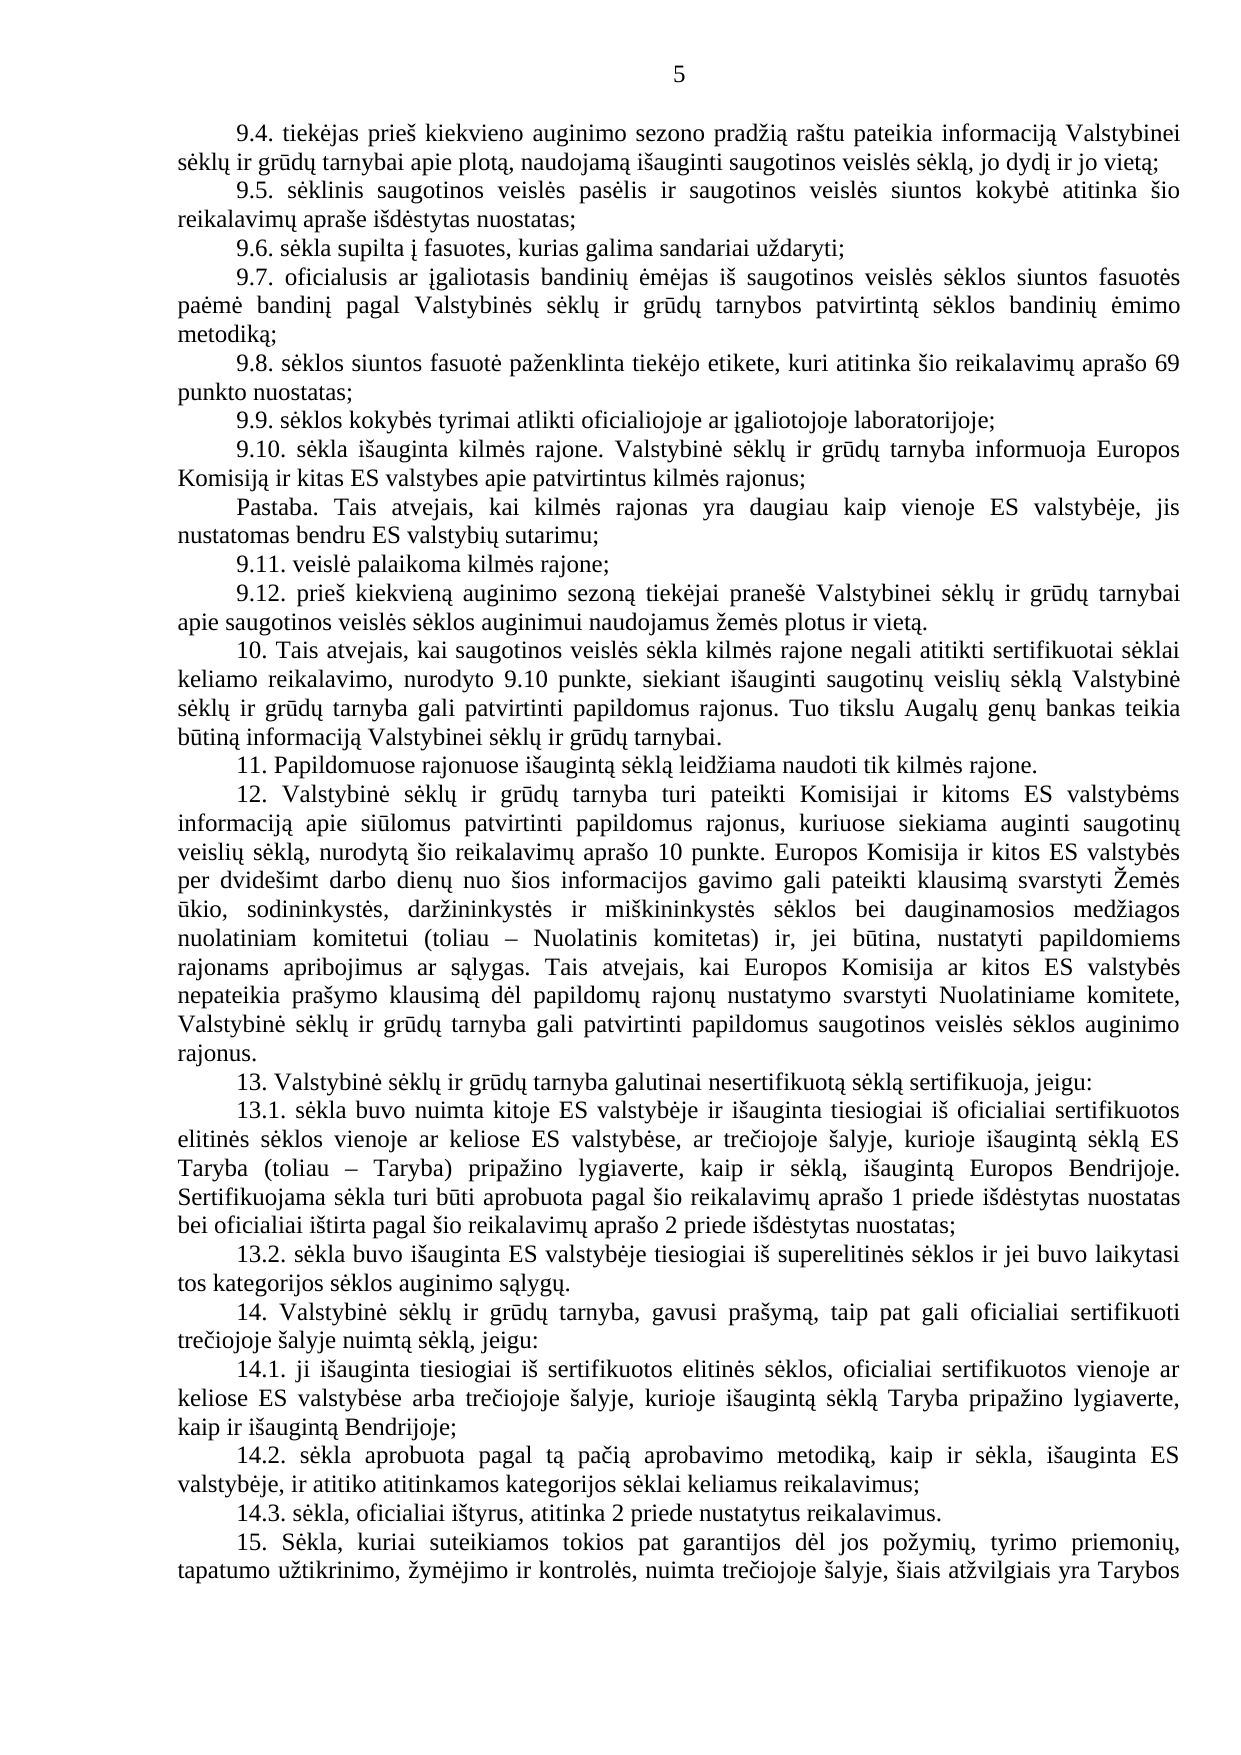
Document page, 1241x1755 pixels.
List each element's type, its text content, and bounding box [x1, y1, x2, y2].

text 12. Valstybinė sėklų ir grūdų tarnyba turi pateikti Komisijai ir kitoms ES valstybėms informaciją apie siūlomus patvirtinti papildomus rajonus, kuriuose siekiama auginti saugotinų veislių sėklą, nurodytą šio reikalavimų aprašo 10 punkte. Europos Komisija ir kitos ES valstybės per dvidešimt darbo dienų nuo šios informacijos gavimo gali pateikti klausimą svarstyti Žemės ūkio, sodininkystės, daržininkystės ir miškininkystės sėklos bei dauginamosios medžiagos nuolatiniam komitetui (toliau – Nuolatinis komitetas) ir, jei būtina, nustatyti papildomiems rajonams apribojimus ar sąlygas. Tais atvejais, kai Europos Komisija ar kitos ES valstybės nepateikia prašymo klausimą dėl papildomų rajonų nustatymo svarstyti Nuolatiniame komitete, Valstybinė sėklų ir grūdų tarnyba gali patvirtinti papildomus saugotinos veislės sėklos auginimo rajonus. [177, 779, 1181, 1067]
text 14.1. ji išauginta tiesiogiai iš sertifikuotos elitinės sėklos, oficialiai sertifikuotos vienoje ar keliose ES valstybėse arba trečiojoje šalyje, kurioje išaugintą sėklą Taryba pripažino lygiaverte, kaip ir išaugintą Bendrijoje; [177, 1354, 1181, 1441]
text 15. Sėkla, kuriai suteikiamos tokios pat garantijos dėl jos požymių, tyrimo priemonių, tapatumo užtikrinimo, žymėjimo ir kontrolės, nuimta trečiojoje šalyje, šiais atžvilgiais yra Tarybos [177, 1527, 1181, 1584]
text 14.2. sėkla aprobuota pagal tą pačią aprobavimo metodiką, kaip ir sėkla, išauginta ES valstybėje, ir atitiko atitinkamos kategorijos sėklai keliamus reikalavimus; [177, 1441, 1181, 1498]
text 9.7. oficialusis ar įgaliotasis bandinių ėmėjas iš saugotinos veislės sėklos siuntos fasuotės paėmė bandinį pagal Valstybinės sėklų ir grūdų tarnybos patvirtintą sėklos bandinių ėmimo metodiką; [177, 262, 1181, 348]
text 9.9. sėklos kokybės tyrimai atlikti oficialiojoje ar įgaliotojoje laboratorijoje; [177, 406, 1181, 434]
text 9.10. sėkla išauginta kilmės rajone. Valstybinė sėklų ir grūdų tarnyba informuoja Europos Komisiją ir kitas ES valstybes apie patvirtintus kilmės rajonus; [177, 434, 1181, 492]
text Pastaba. Tais atvejais, kai kilmės rajonas yra daugiau kaip vienoje ES valstybėje, jis nustatomas bendru ES valstybių sutarimu; [177, 492, 1181, 549]
text 9.11. veislė palaikoma kilmės rajone; [177, 549, 1181, 578]
text 9.6. sėkla supilta į fasuotes, kurias galima sandariai uždaryti; [177, 233, 1181, 262]
text 9.8. sėklos siuntos fasuotė paženklinta tiekėjo etikete, kuri atitinka šio reikalavimų aprašo 69 punkto nuostatas; [177, 348, 1181, 406]
text 13.2. sėkla buvo išauginta ES valstybėje tiesiogiai iš superelitinės sėklos ir jei buvo laikytasi tos kategorijos sėklos auginimo sąlygų. [177, 1239, 1181, 1297]
text 9.12. prieš kiekvieną auginimo sezoną tiekėjai pranešė Valstybinei sėklų ir grūdų tarnybai apie saugotinos veislės sėklos auginimui naudojamus žemės plotus ir vietą. [177, 578, 1181, 636]
text 11. Papildomuose rajonuose išaugintą sėklą leidžiama naudoti tik kilmės rajone. [177, 751, 1181, 779]
text 13.1. sėkla buvo nuimta kitoje ES valstybėje ir išauginta tiesiogiai iš oficialiai sertifikuotos elitinės sėklos vienoje ar keliose ES valstybėse, ar trečiojoje šalyje, kurioje išaugintą sėklą ES Taryba (toliau – Taryba) pripažino lygiaverte, kaip ir sėklą, išaugintą Europos Bendrijoje. Sertifikuojama sėkla turi būti aprobuota pagal šio reikalavimų aprašo 1 priede išdėstytas nuostatas bei oficialiai ištirta pagal šio reikalavimų aprašo 2 priede išdėstytas nuostatas; [177, 1096, 1181, 1239]
text 10. Tais atvejais, kai saugotinos veislės sėkla kilmės rajone negali atitikti sertifikuotai sėklai keliamo reikalavimo, nurodyto 9.10 punkte, siekiant išauginti saugotinų veislių sėklą Valstybinė sėklų ir grūdų tarnyba gali patvirtinti papildomus rajonus. Tuo tikslu Augalų genų bankas teikia būtiną informaciją Valstybinei sėklų ir grūdų tarnybai. [177, 636, 1181, 751]
text 13. Valstybinė sėklų ir grūdų tarnyba galutinai nesertifikuotą sėklą sertifikuoja, jeigu: [177, 1067, 1181, 1096]
text 9.4. tiekėjas prieš kiekvieno auginimo sezono pradžią raštu pateikia informaciją Valstybinei sėklų ir grūdų tarnybai apie plotą, naudojamą išauginti saugotinos veislės sėklą, jo dydį ir jo vietą; [177, 118, 1181, 176]
text 14. Valstybinė sėklų ir grūdų tarnyba, gavusi prašymą, taip pat gali oficialiai sertifikuoti trečiojoje šalyje nuimtą sėklą, jeigu: [177, 1297, 1181, 1354]
text 14.3. sėkla, oficialiai ištyrus, atitinka 2 priede nustatytus reikalavimus. [177, 1498, 1181, 1527]
text 9.5. sėklinis saugotinos veislės pasėlis ir saugotinos veislės siuntos kokybė atitinka šio reikalavimų apraše išdėstytas nuostatas; [177, 176, 1181, 233]
